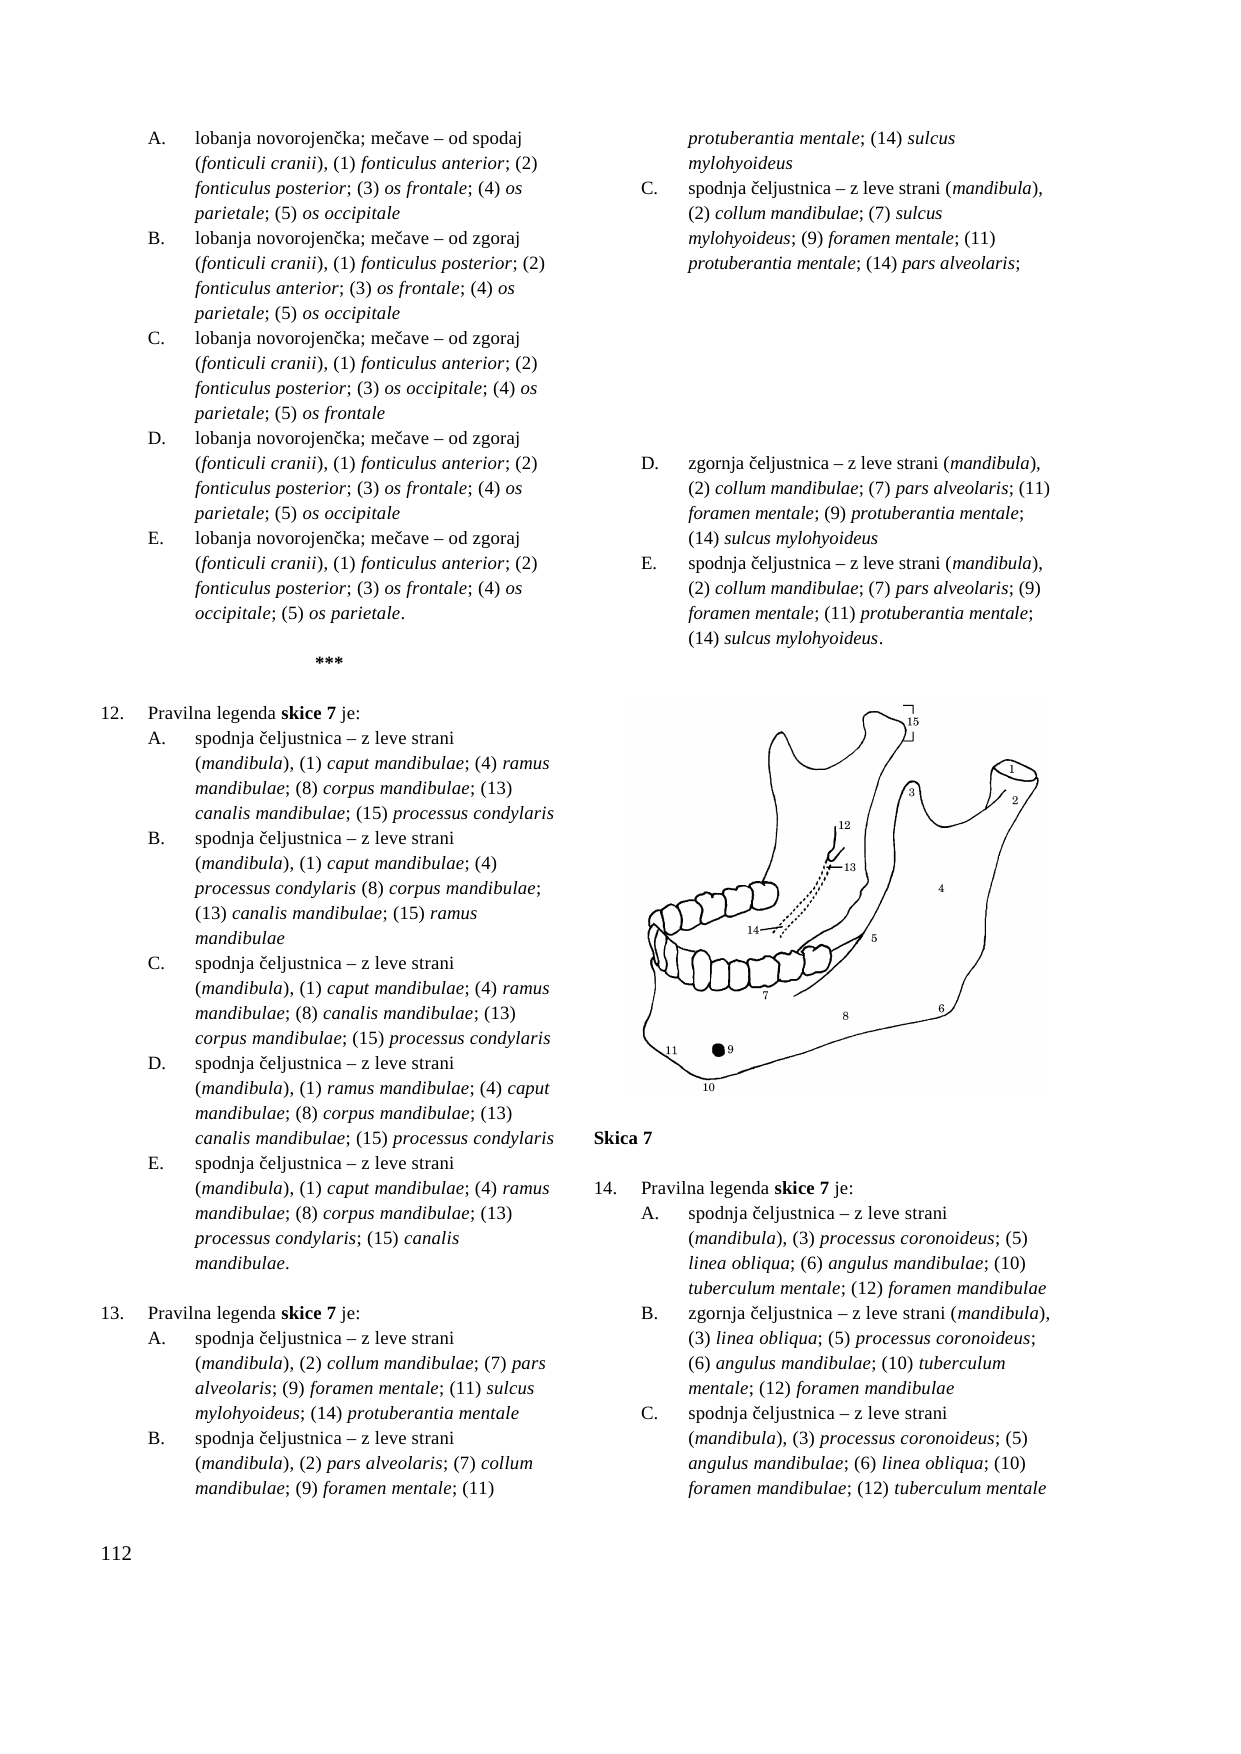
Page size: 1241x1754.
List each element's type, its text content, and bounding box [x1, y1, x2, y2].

text [593, 674, 1051, 679]
list spodnja čeljustnica – z leve strani (mandibula), (1) caput mandibulae; (4) ramus mandibulae; (8) canalis mandibulae; (13) corpus mandibulae; (15) processus condylaris [148, 949, 558, 1049]
list spodnja čeljustnica – z leve strani (mandibula), (1) caput mandibulae; (4) ramus mandibulae; (8) corpus mandibulae; (13) processus condylaris; (15) canalis mandibulae. [148, 1149, 558, 1274]
list lobanja novorojenčka; mečave – od zgoraj (fonticuli cranii), (1) fonticulus posterior; (2) fonticulus anterior; (3) os frontale; (4) os parietale; (5) os occipitale [148, 224, 558, 324]
list protuberantia mentale; (14) sulcus mylohyoideus [641, 124, 1051, 174]
list spodnja čeljustnica – z leve strani (mandibula), (1) ramus mandibulae; (4) caput mandibulae; (8) corpus mandibulae; (13) canalis mandibulae; (15) processus condylaris [148, 1049, 558, 1149]
list lobanja novorojenčka; mečave – od zgoraj (fonticuli cranii), (1) fonticulus anterior; (2) fonticulus posterior; (3) os frontale; (4) os parietale; (5) os occipitale [148, 424, 558, 524]
list spodnja čeljustnica – z leve strani (mandibula), (1) caput mandibulae; (4) processus condylaris (8) corpus mandibulae; (13) canalis mandibulae; (15) ramus mandibulae [148, 824, 558, 949]
text 12. Pravilna legenda skice 7 je: [100, 699, 558, 724]
list spodnja čeljustnica – z leve strani (mandibula), (1) caput mandibulae; (4) ramus mandibulae; (8) corpus mandibulae; (13) canalis mandibulae; (15) processus condylaris [148, 724, 558, 824]
list spodnja čeljustnica – z leve strani (mandibula), (2) pars alveolaris; (7) collum mandibulae; (9) foramen mentale; (11) [148, 1424, 558, 1499]
text 14. Pravilna legenda skice 7 je: [593, 1174, 1051, 1199]
list lobanja novorojenčka; mečave – od zgoraj (fonticuli cranii), (1) fonticulus anterior; (2) fonticulus posterior; (3) os occipitale; (4) os parietale; (5) os frontale [148, 324, 558, 424]
list spodnja čeljustnica – z leve strani (mandibula), (2) collum mandibulae; (7) pars alveolaris; (9) foramen mentale; (11) protuberantia mentale; (14) sulcus mylohyoideus. [641, 549, 1051, 649]
text 13. Pravilna legenda skice 7 je: [100, 1299, 558, 1324]
list lobanja novorojenčka; mečave – od spodaj (fonticuli cranii), (1) fonticulus anterior; (2) fonticulus posterior; (3) os frontale; (4) os parietale; (5) os occipitale [148, 124, 558, 224]
list zgornja čeljustnica – z leve strani (mandibula), (2) collum mandibulae; (7) pars alveolaris; (11) foramen mentale; (9) protuberantia mentale; (14) sulcus mylohyoideus [641, 449, 1051, 549]
list spodnja čeljustnica – z leve strani (mandibula), (2) collum mandibulae; (7) pars alveolaris; (9) foramen mentale; (11) sulcus mylohyoideus; (14) protuberantia mentale [148, 1324, 558, 1424]
text *** [100, 649, 558, 674]
list lobanja novorojenčka; mečave – od zgoraj (fonticuli cranii), (1) fonticulus anterior; (2) fonticulus posterior; (3) os frontale; (4) os occipitale; (5) os parietale. [148, 524, 558, 624]
list spodnja čeljustnica – z leve strani (mandibula), (2) collum mandibulae; (7) sulcus mylohyoideus; (9) foramen mentale; (11) protuberantia mentale; (14) pars alveolaris; [641, 174, 1051, 274]
text Skica 7 [593, 1124, 1051, 1149]
picture [623, 697, 1042, 1097]
list spodnja čeljustnica – z leve strani (mandibula), (3) processus coronoideus; (5) linea obliqua; (6) angulus mandibulae; (10) tuberculum mentale; (12) foramen mandibulae [641, 1199, 1051, 1299]
list zgornja čeljustnica – z leve strani (mandibula), (3) linea obliqua; (5) processus coronoideus; (6) angulus mandibulae; (10) tuberculum mentale; (12) foramen mandibulae [641, 1299, 1051, 1399]
list spodnja čeljustnica – z leve strani (mandibula), (3) processus coronoideus; (5) angulus mandibulae; (6) linea obliqua; (10) foramen mandibulae; (12) tuberculum mentale [641, 1399, 1051, 1499]
